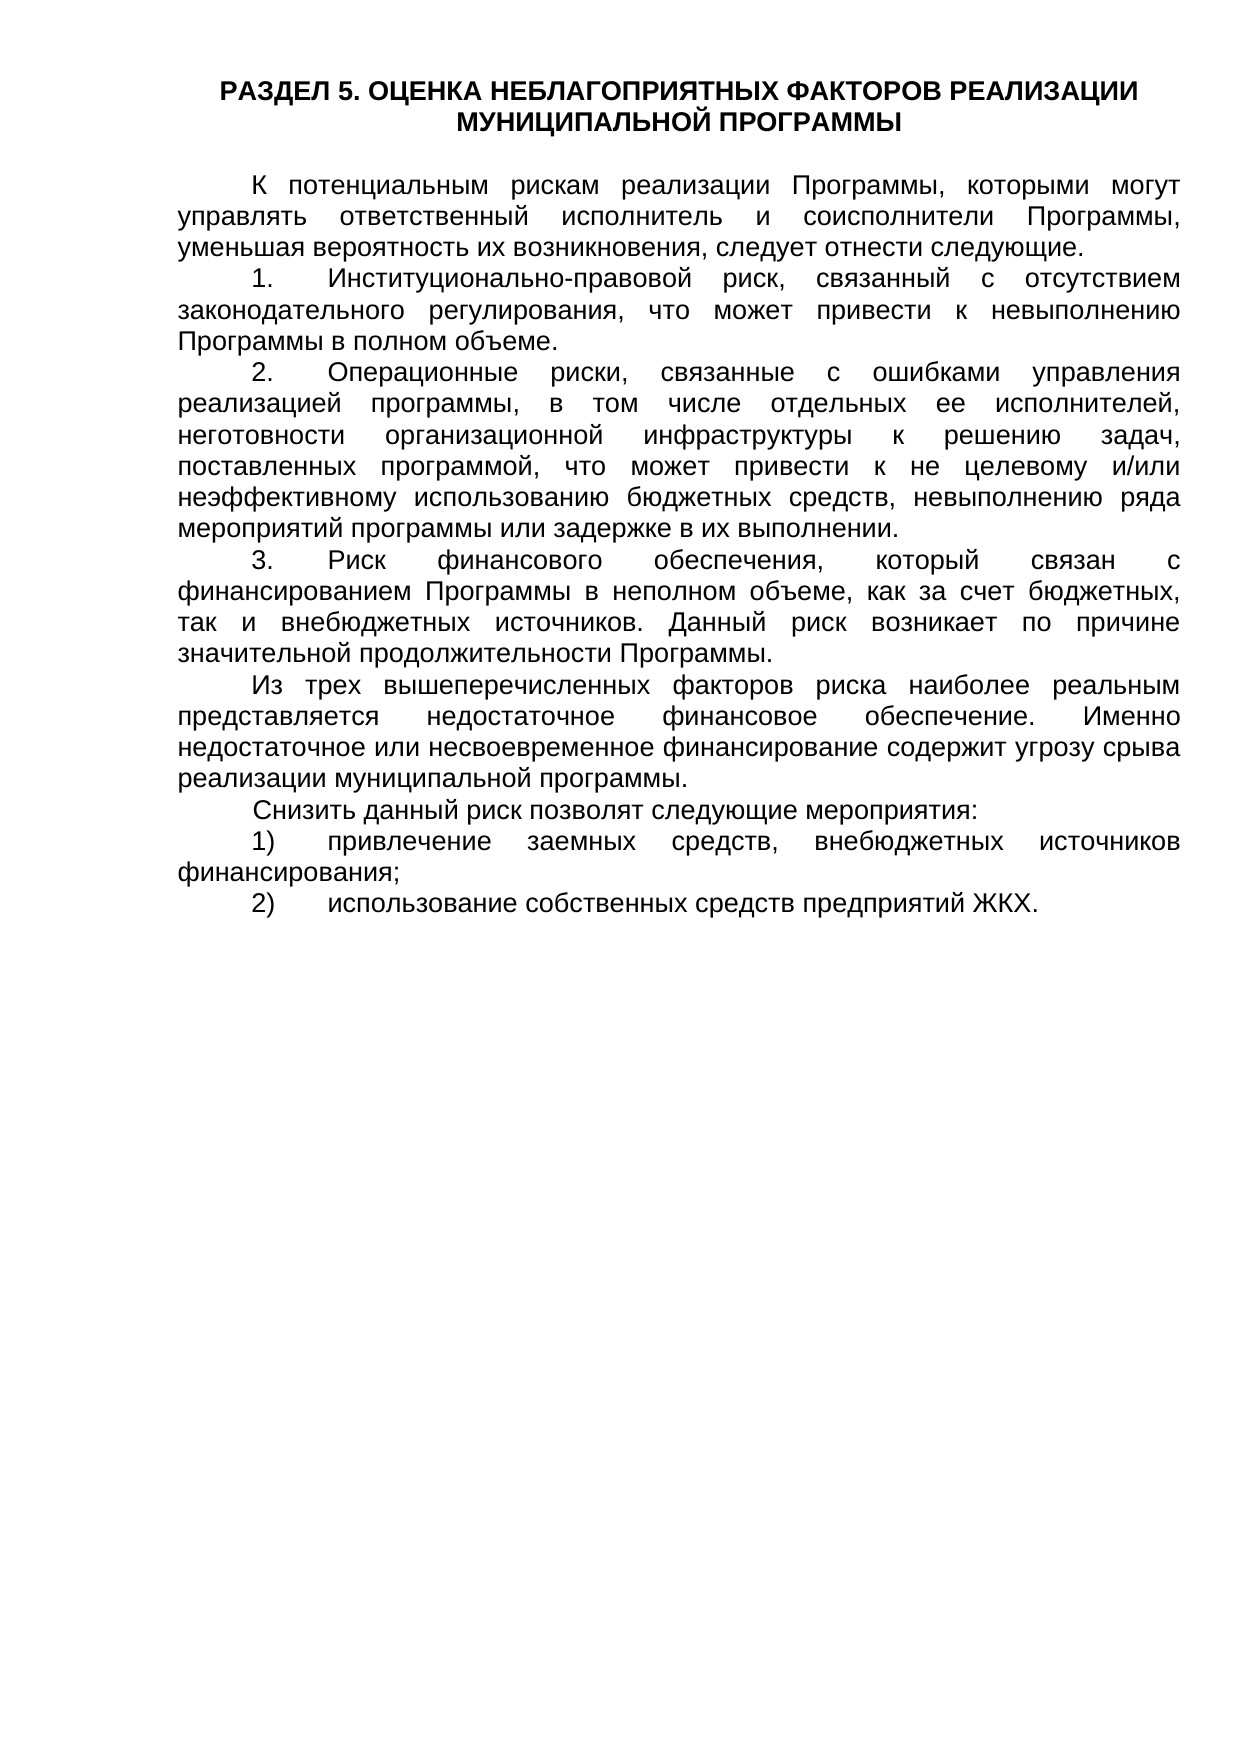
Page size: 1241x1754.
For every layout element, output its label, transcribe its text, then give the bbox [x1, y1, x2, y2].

text К потенциальным рискам реализации Программы, которыми могут управлять ответственный исполнитель и соисполнители Программы, уменьшая вероятность их возникновения, следует отнести следующие. [177, 169, 1181, 262]
text Снизить данный риск позволят следующие мероприятия: [177, 794, 1181, 825]
list Институционально-правовой риск, связанный с отсутствием законодательного регулирования, что может привести к невыполнению Программы в полном объеме. [177, 262, 1181, 356]
list использование собственных средств предприятий ЖКХ. [177, 887, 1181, 919]
text Из трех вышеперечисленных факторов риска наиболее реальным представляется недостаточное финансовое обеспечение. Именно недостаточное или несвоевременное финансирование содержит угрозу срыва реализации муниципальной программы. [177, 669, 1181, 794]
text Раздел 5. оценка неблагоприятных факторов реализации муниципальной программы [177, 75, 1181, 137]
list Операционные риски, связанные с ошибками управления реализацией программы, в том числе отдельных ее исполнителей, неготовности организационной инфраструктуры к решению задач, поставленных программой, что может привести к не целевому и/или неэффективному использованию бюджетных средств, невыполнению ряда мероприятий программы или задержке в их выполнении. [177, 356, 1181, 544]
list привлечение заемных средств, внебюджетных источников финансирования; [177, 825, 1181, 887]
list Риск финансового обеспечения, который связан с финансированием Программы в неполном объеме, как за счет бюджетных, так и внебюджетных источников. Данный риск возникает по причине значительной продолжительности Программы. [177, 544, 1181, 669]
